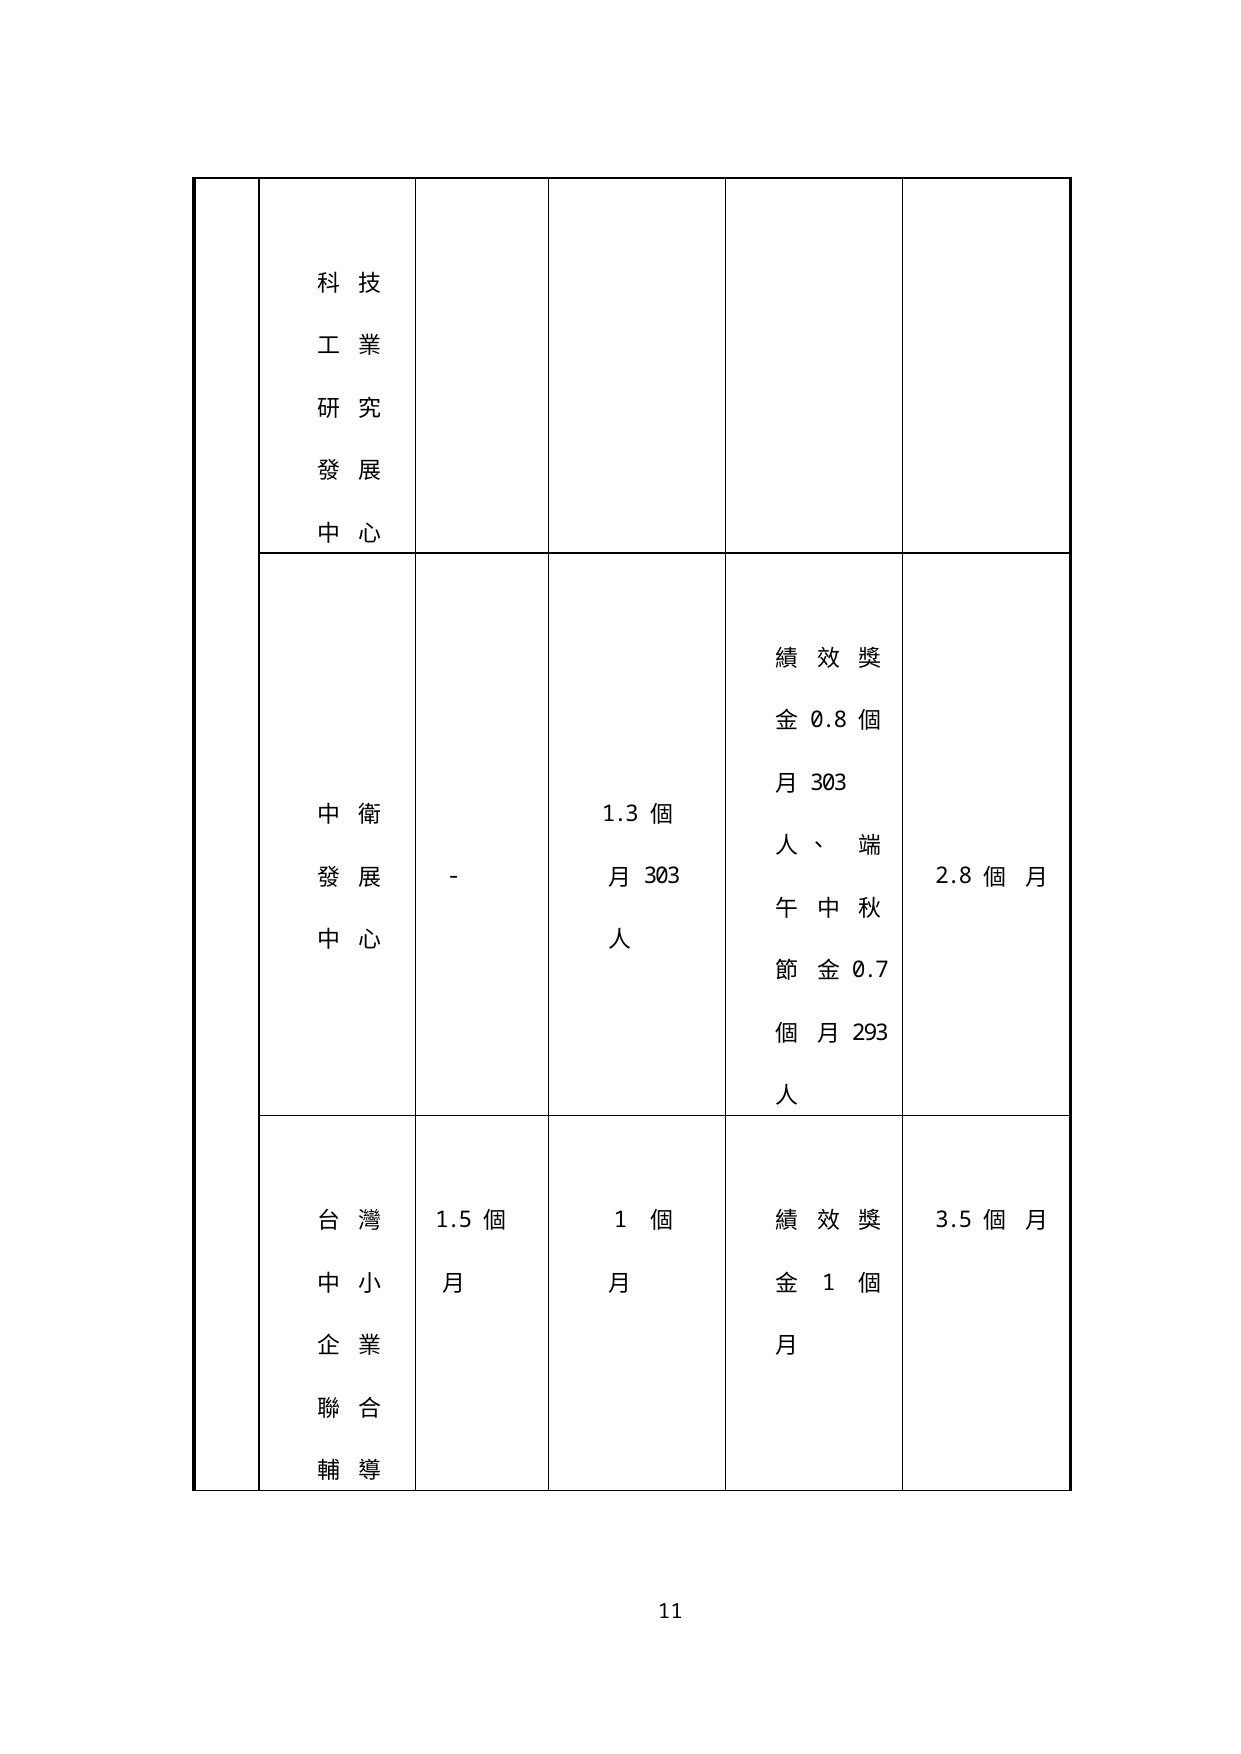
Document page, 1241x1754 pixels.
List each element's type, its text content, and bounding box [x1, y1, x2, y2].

table_cell [196, 179, 258, 1490]
table_cell 績效獎金1個月 [726, 1116, 902, 1490]
table_cell 1個月 [549, 1116, 725, 1490]
table_cell 台灣中小企業聯合輔導 [260, 1116, 415, 1490]
table_cell 中衛發展中心 [260, 554, 415, 1115]
table_cell 3.5個月 [903, 1116, 1069, 1490]
table_cell [416, 179, 548, 552]
table_cell 2.8個月 [903, 554, 1069, 1115]
table_cell - [416, 554, 548, 1115]
table_cell 科技工業研究發展中心 [260, 179, 415, 552]
table_cell [903, 179, 1069, 552]
table_cell 1.5個月 [416, 1116, 548, 1490]
table_cell [726, 179, 902, 552]
table_cell 績效獎金0.8個月303人、端午中秋節金0.7個月293人 [726, 554, 902, 1115]
table_cell 1.3個月303人 [549, 554, 725, 1115]
table_cell [549, 179, 725, 552]
